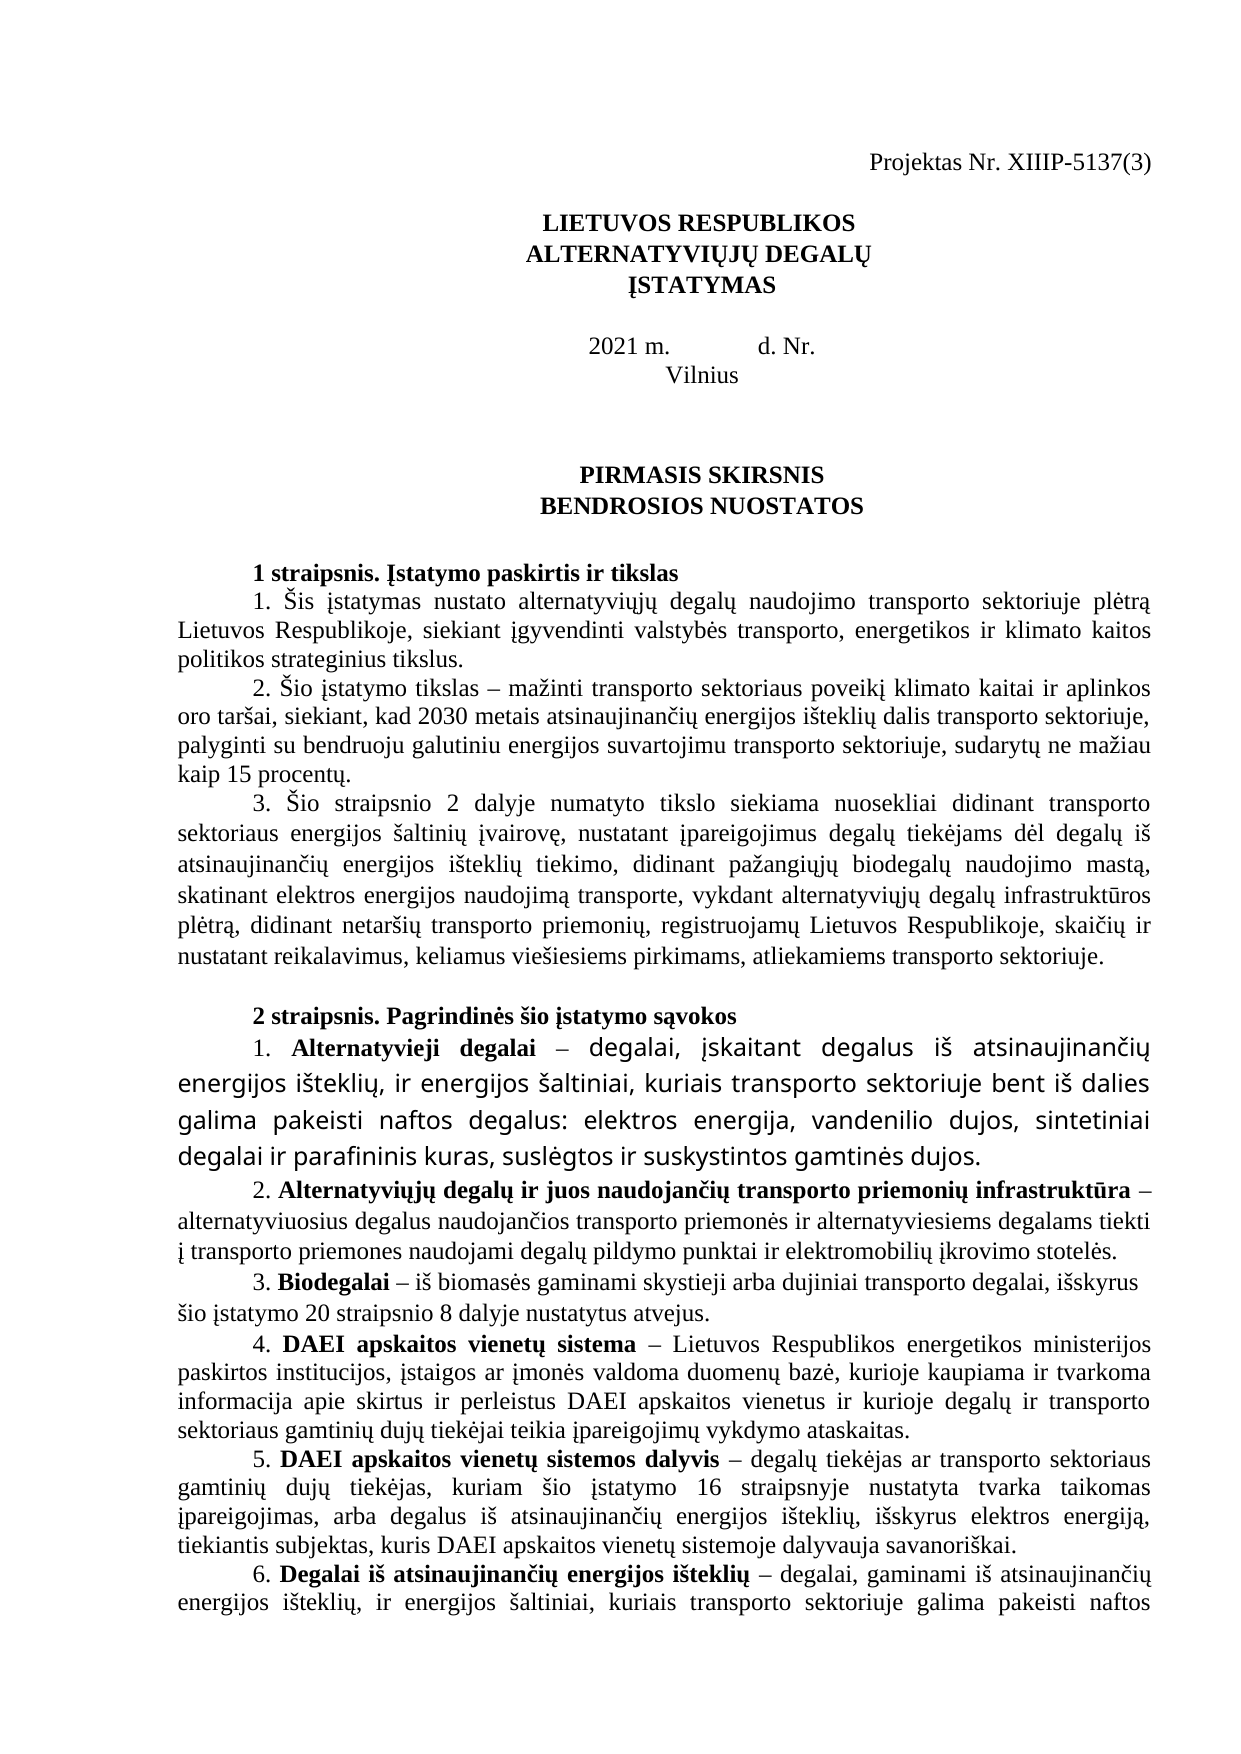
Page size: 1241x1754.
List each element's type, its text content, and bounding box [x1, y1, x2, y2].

text 2. Šio įstatymo tikslas – mažinti transporto sektoriaus poveikį klimato kaitai ir aplinkos oro taršai, siekiant, kad 2030 metais atsinaujinančių energijos išteklių dalis transporto sektoriuje, palyginti su bendruoju galutiniu energijos suvartojimu transporto sektoriuje, sudarytų ne mažiau kaip 15 procentų. [177, 673, 1152, 788]
text 2 straipsnis. Pagrindinės šio įstatymo sąvokos [177, 1001, 1152, 1029]
text BENDROSIOS NUOSTATOS [177, 491, 1152, 520]
text 4. DAEI apskaitos vienetų sistema – Lietuvos Respublikos energetikos ministerijos paskirtos institucijos, įstaigos ar įmonės valdoma duomenų bazė, kurioje kaupiama ir tvarkoma informacija apie skirtus ir perleistus DAEI apskaitos vienetus ir kurioje degalų ir transporto sektoriaus gamtinių dujų tiekėjai teikia įpareigojimų vykdymo ataskaitas. [177, 1329, 1152, 1444]
text 6. Degalai iš atsinaujinančių energijos išteklių – degalai, gaminami iš atsinaujinančių energijos išteklių, ir energijos šaltiniai, kuriais transporto sektoriuje galima pakeisti naftos [177, 1559, 1152, 1616]
text 1. Alternatyvieji degalai – degalai, įskaitant degalus iš atsinaujinančių energijos išteklių, ir energijos šaltiniai, kuriais transporto sektoriuje bent iš dalies galima pakeisti naftos degalus: elektros energija, vandenilio dujos, sintetiniai degalai ir parafininis kuras, suslėgtos ir suskystintos gamtinės dujos. [177, 1029, 1152, 1173]
text 1. Šis įstatymas nustato alternatyviųjų degalų naudojimo transporto sektoriuje plėtrą Lietuvos Respublikoje, siekiant įgyvendinti valstybės transporto, energetikos ir klimato kaitos politikos strateginius tikslus. [177, 586, 1152, 673]
text 3. Šio straipsnio 2 dalyje numatyto tikslo siekiama nuosekliai didinant transporto sektoriaus energijos šaltinių įvairovę, nustatant įpareigojimus degalų tiekėjams dėl degalų iš atsinaujinančių energijos išteklių tiekimo, didinant pažangiųjų biodegalų naudojimo mastą, skatinant elektros energijos naudojimą transporte, vykdant alternatyviųjų degalų infrastruktūros plėtrą, didinant netaršių transporto priemonių, registruojamų Lietuvos Respublikoje, skaičių ir nustatant reikalavimus, keliamus viešiesiems pirkimams, atliekamiems transporto sektoriuje. [177, 788, 1152, 970]
text Vilnius [177, 360, 1152, 389]
text 2021 m. d. Nr. [177, 331, 1152, 360]
text LIETUVOS RESPUBLIKOS [177, 208, 1152, 237]
text ALTERNATYVIŲJŲ DEGALŲ [177, 239, 1152, 268]
text ĮSTATYMAS [177, 270, 1152, 298]
text 3. Biodegalai – iš biomasės gaminami skystieji arba dujiniai transporto degalai, išskyrus šio įstatymo 20 straipsnio 8 dalyje nustatytus atvejus. [177, 1267, 1152, 1327]
text 5. DAEI apskaitos vienetų sistemos dalyvis – degalų tiekėjas ar transporto sektoriaus gamtinių dujų tiekėjas, kuriam šio įstatymo 16 straipsnyje nustatyta tvarka taikomas įpareigojimas, arba degalus iš atsinaujinančių energijos išteklių, išskyrus elektros energiją, tiekiantis subjektas, kuris DAEI apskaitos vienetų sistemoje dalyvauja savanoriškai. [177, 1444, 1152, 1559]
text 1 straipsnis. Įstatymo paskirtis ir tikslas [177, 558, 1152, 586]
text Projektas Nr. XIIIP-5137(3) [177, 147, 1152, 176]
text 2. Alternatyviųjų degalų ir juos naudojančių transporto priemonių infrastruktūra – alternatyviuosius degalus naudojančios transporto priemonės ir alternatyviesiems degalams tiekti į transporto priemones naudojami degalų pildymo punktai ir elektromobilių įkrovimo stotelės. [177, 1175, 1152, 1265]
text PIRMASIS SKIRSNIS [177, 460, 1152, 489]
